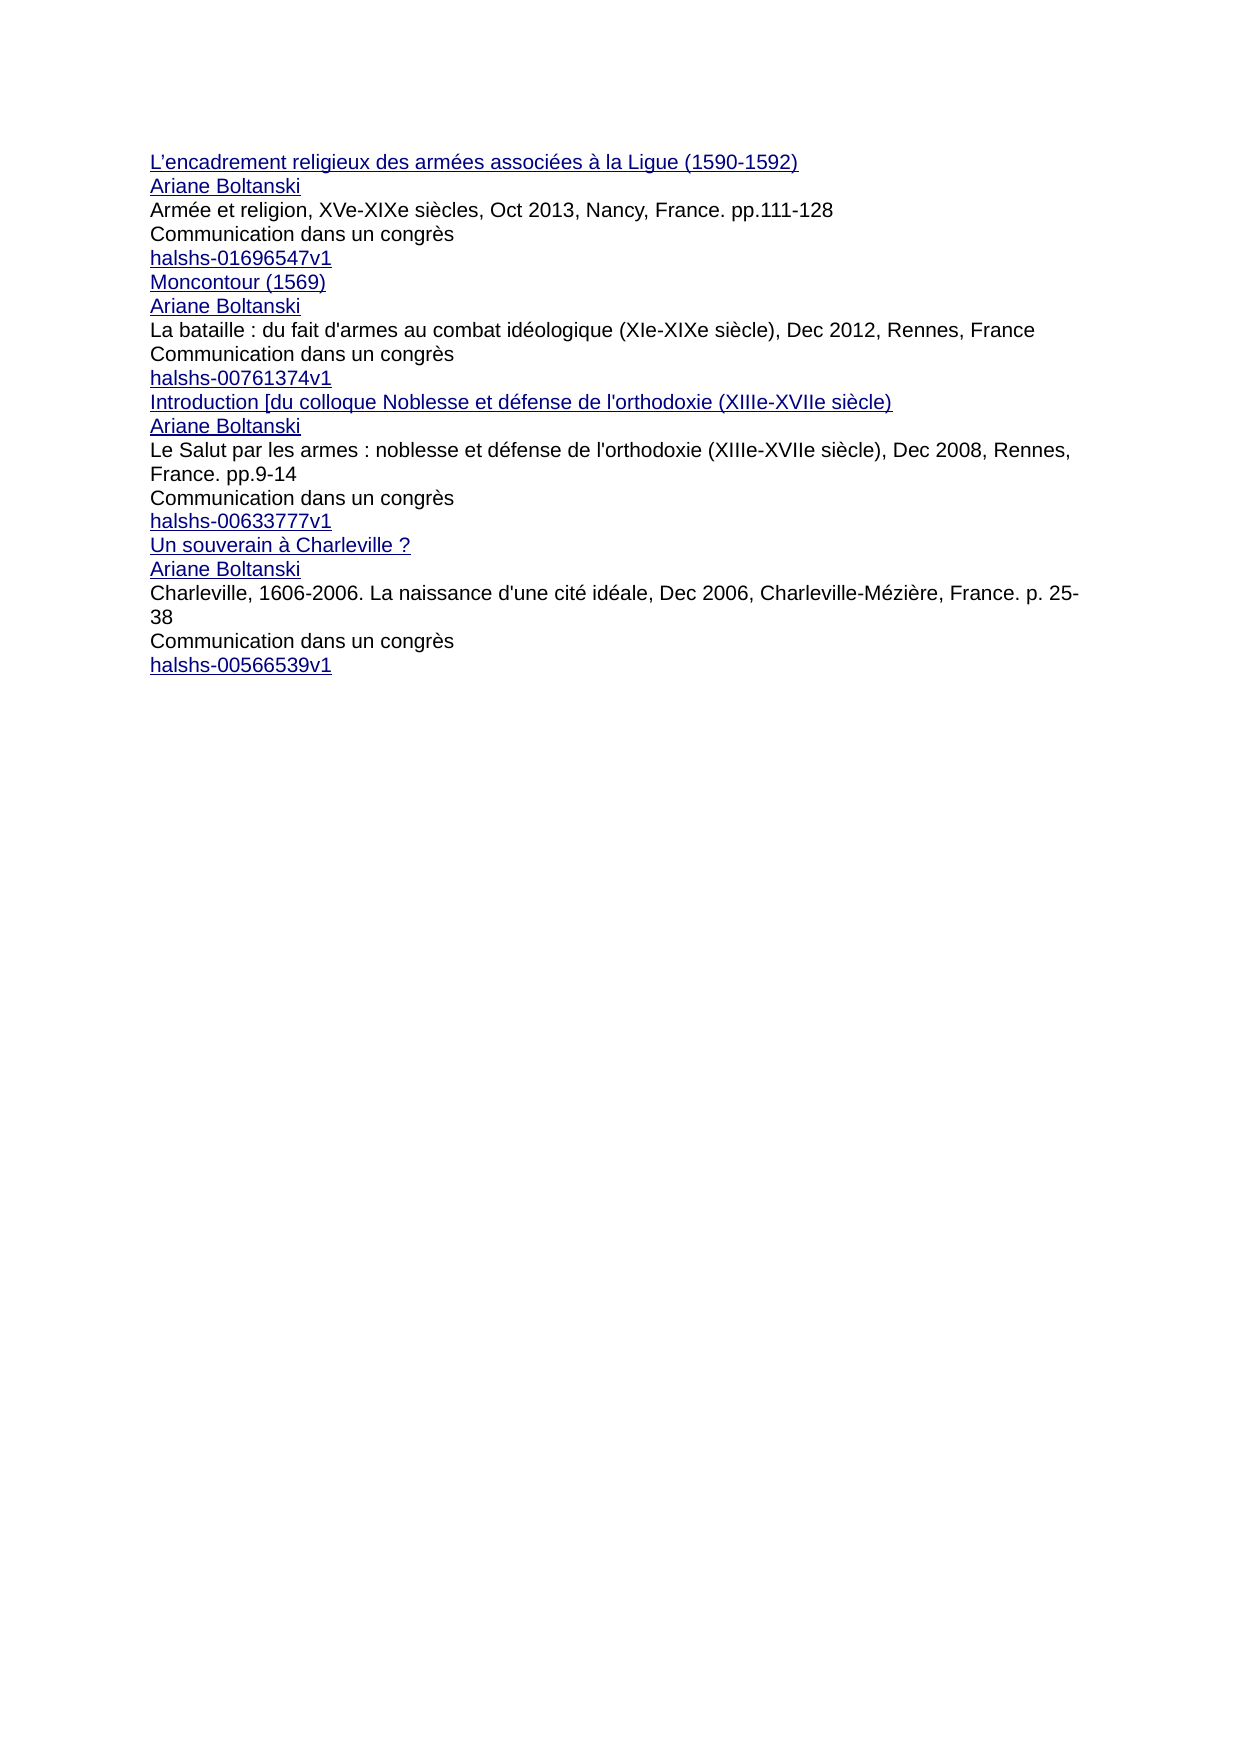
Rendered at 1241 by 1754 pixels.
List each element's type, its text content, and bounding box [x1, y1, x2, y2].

table_cell Moncontour (1569) Ariane Boltanski La bataille : du fait d'armes au combat idéologique (XIe-XIXe siècle), Dec 2012, Rennes, France Communication dans un congrès halshs-00761374v1 [150, 270, 1090, 389]
table_cell Introduction [du colloque Noblesse et défense de l'orthodoxie (XIIIe-XVIIe siècle) Ariane Boltanski Le Salut par les armes : noblesse et défense de l'orthodoxie (XIIIe-XVIIe siècle), Dec 2008, Rennes, France. pp.9-14 Communication dans un congrès halshs-00633777v1 [150, 390, 1090, 533]
table_cell Un souverain à Charleville ? Ariane Boltanski Charleville, 1606-2006. La naissance d'une cité idéale, Dec 2006, Charleville-Mézière, France. p. 25-38 Communication dans un congrès halshs-00566539v1 [150, 533, 1090, 677]
table_header L’encadrement religieux des armées associées à la Ligue (1590-1592) Ariane Boltanski Armée et religion, XVe-XIXe siècles, Oct 2013, Nancy, France. pp.111-128 Communication dans un congrès halshs-01696547v1 [150, 150, 1090, 270]
